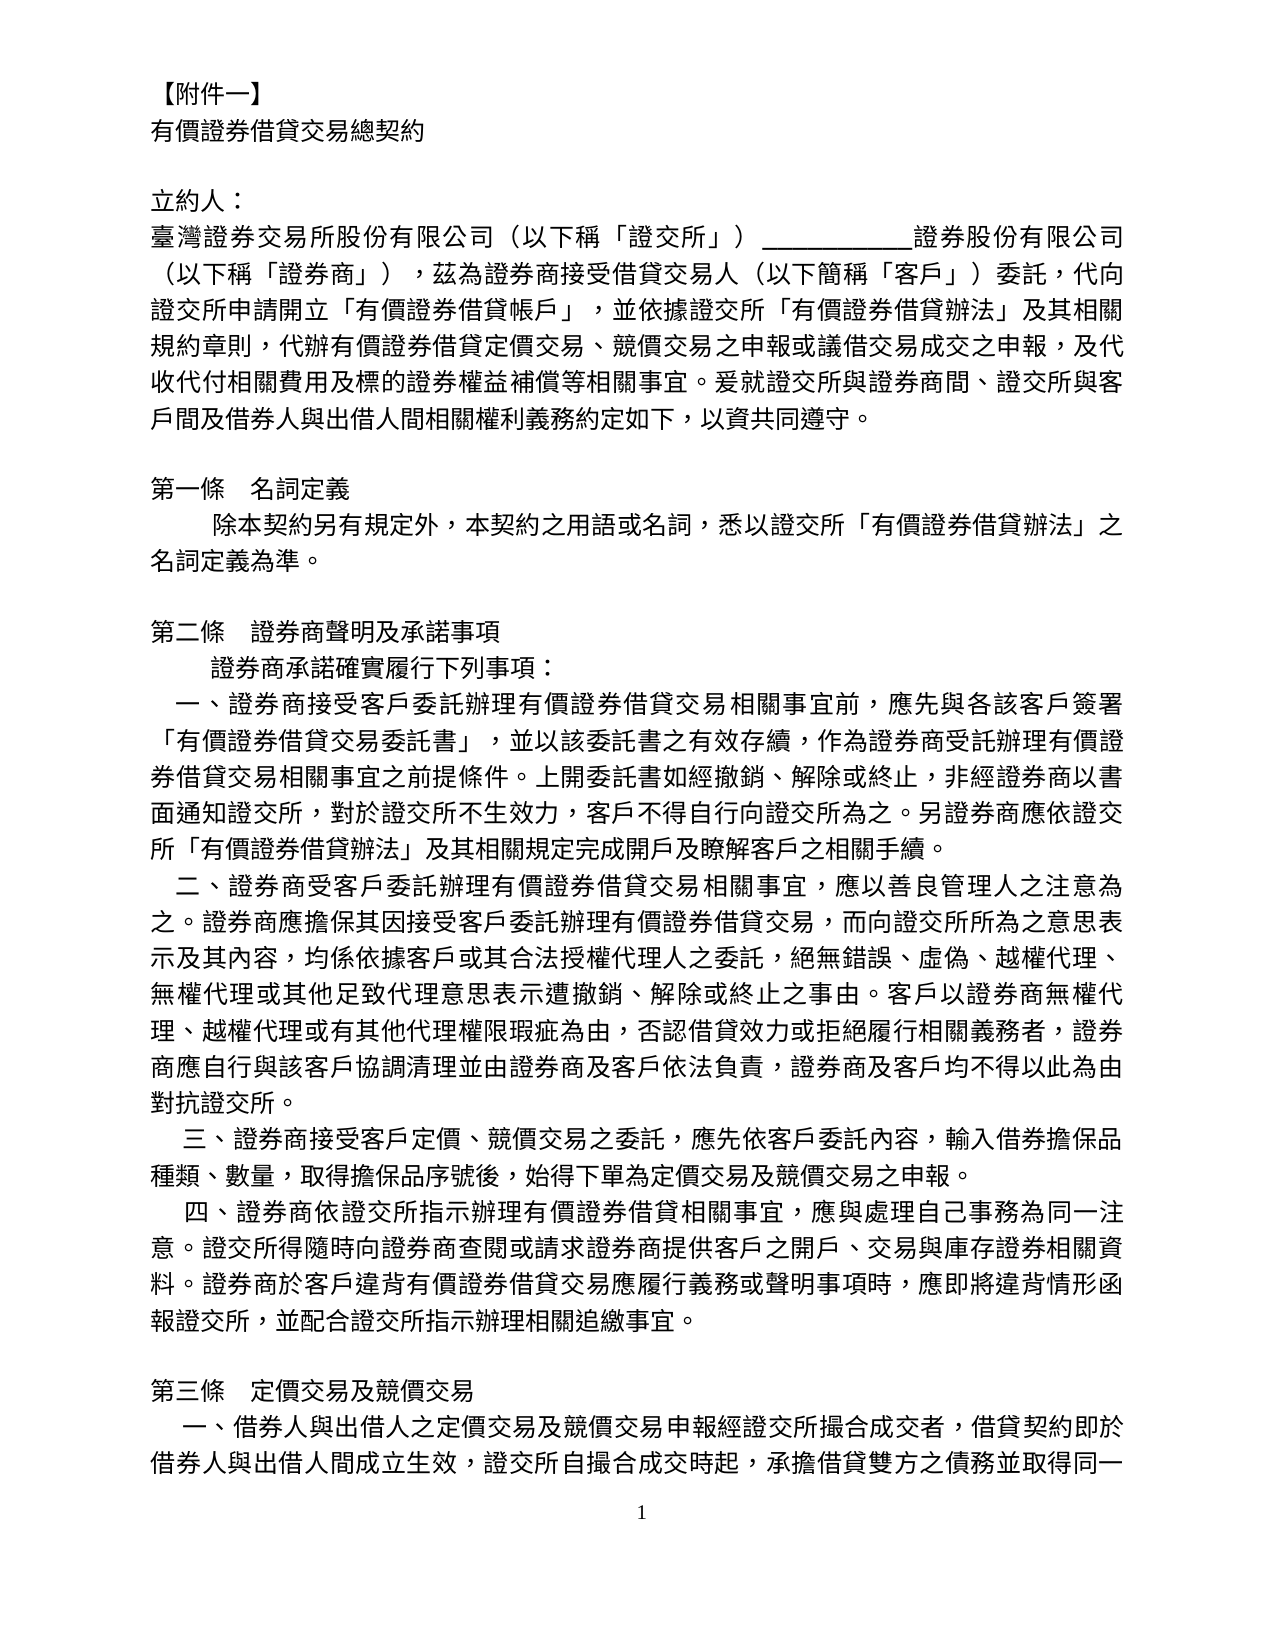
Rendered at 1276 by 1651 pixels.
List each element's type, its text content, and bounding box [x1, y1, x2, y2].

table_header 【附件一】 有價證券借貸交易總契約 立約人： 臺灣證券交易所股份有限公司（以下稱「證交所」）__________證券股份有限公司（以下稱「證券商」），茲為證券商接受借貸交易人（以下簡稱「客戶」）委託，代向證交所申請開立「有價證券借貸帳戶」，並依據證交所「有價證券借貸辦法」及其相關規約章則，代辦有價證券借貸定價交易、競價交易之申報或議借交易成交之申報，及代收代付相關費用及標的證券權益補償等相關事宜。爰就證交所與證券商間、證交所與客戶間及借券人與出借人間相關權利義務約定如下，以資共同遵守。 [148, 75, 1127, 469]
table_cell 第二條 證券商聲明及承諾事項 證券商承諾確實履行下列事項： 一、證券商接受客戶委託辦理有價證券借貸交易相關事宜前，應先與各該客戶簽署「有價證券借貸交易委託書」，並以該委託書之有效存續，作為證券商受託辦理有價證券借貸交易相關事宜之前提條件。上開委託書如經撤銷、解除或終止，非經證券商以書面通知證交所，對於證交所不生效力，客戶不得自行向證交所為之。另證券商應依證交所「有價證券借貸辦法」及其相關規定完成開戶及瞭解客戶之相關手續。 二、證券商受客戶委託辦理有價證券借貸交易相關事宜，應以善良管理人之注意為之。證券商應擔保其因接受客戶委託辦理有價證券借貸交易，而向證交所所為之意思表示及其內容，均係依據客戶或其合法授權代理人之委託，絕無錯誤、虛偽、越權代理、無權代理或其他足致代理意思表示遭撤銷、解除或終止之事由。客戶以證券商無權代理、越權代理或有其他代理權限瑕疵為由，否認借貸效力或拒絕履行相關義務者，證券商應自行與該客戶協調清理並由證券商及客戶依法負責，證券商及客戶均不得以此為由對抗證交所。 三、證券商接受客戶定價、競價交易之委託，應先依客戶委託內容，輸入借券擔保品種類、數量，取得擔保品序號後，始得下單為定價交易及競價交易之申報。 四、證券商依證交所指示辦理有價證券借貸相關事宜，應與處理自己事務為同一注意。證交所得隨時向證券商查閱或請求證券商提供客戶之開戶、交易與庫存證券相關資料。證券商於客戶違背有價證券借貸交易應履行義務或聲明事項時，應即將違背情形函報證交所，並配合證交所指示辦理相關追繳事宜。 [148, 612, 1127, 1371]
table_cell 第三條 定價交易及競價交易 一、借券人與出借人之定價交易及競價交易申報經證交所撮合成交者，借貸契約即於借券人與出借人間成立生效，證交所自撮合成交時起，承擔借貸雙方之債務並取得同一 [148, 1371, 1127, 1480]
table_cell 第一條 名詞定義 除本契約另有規定外，本契約之用語或名詞，悉以證交所「有價證券借貸辦法」之名詞定義為準。 [148, 469, 1127, 612]
